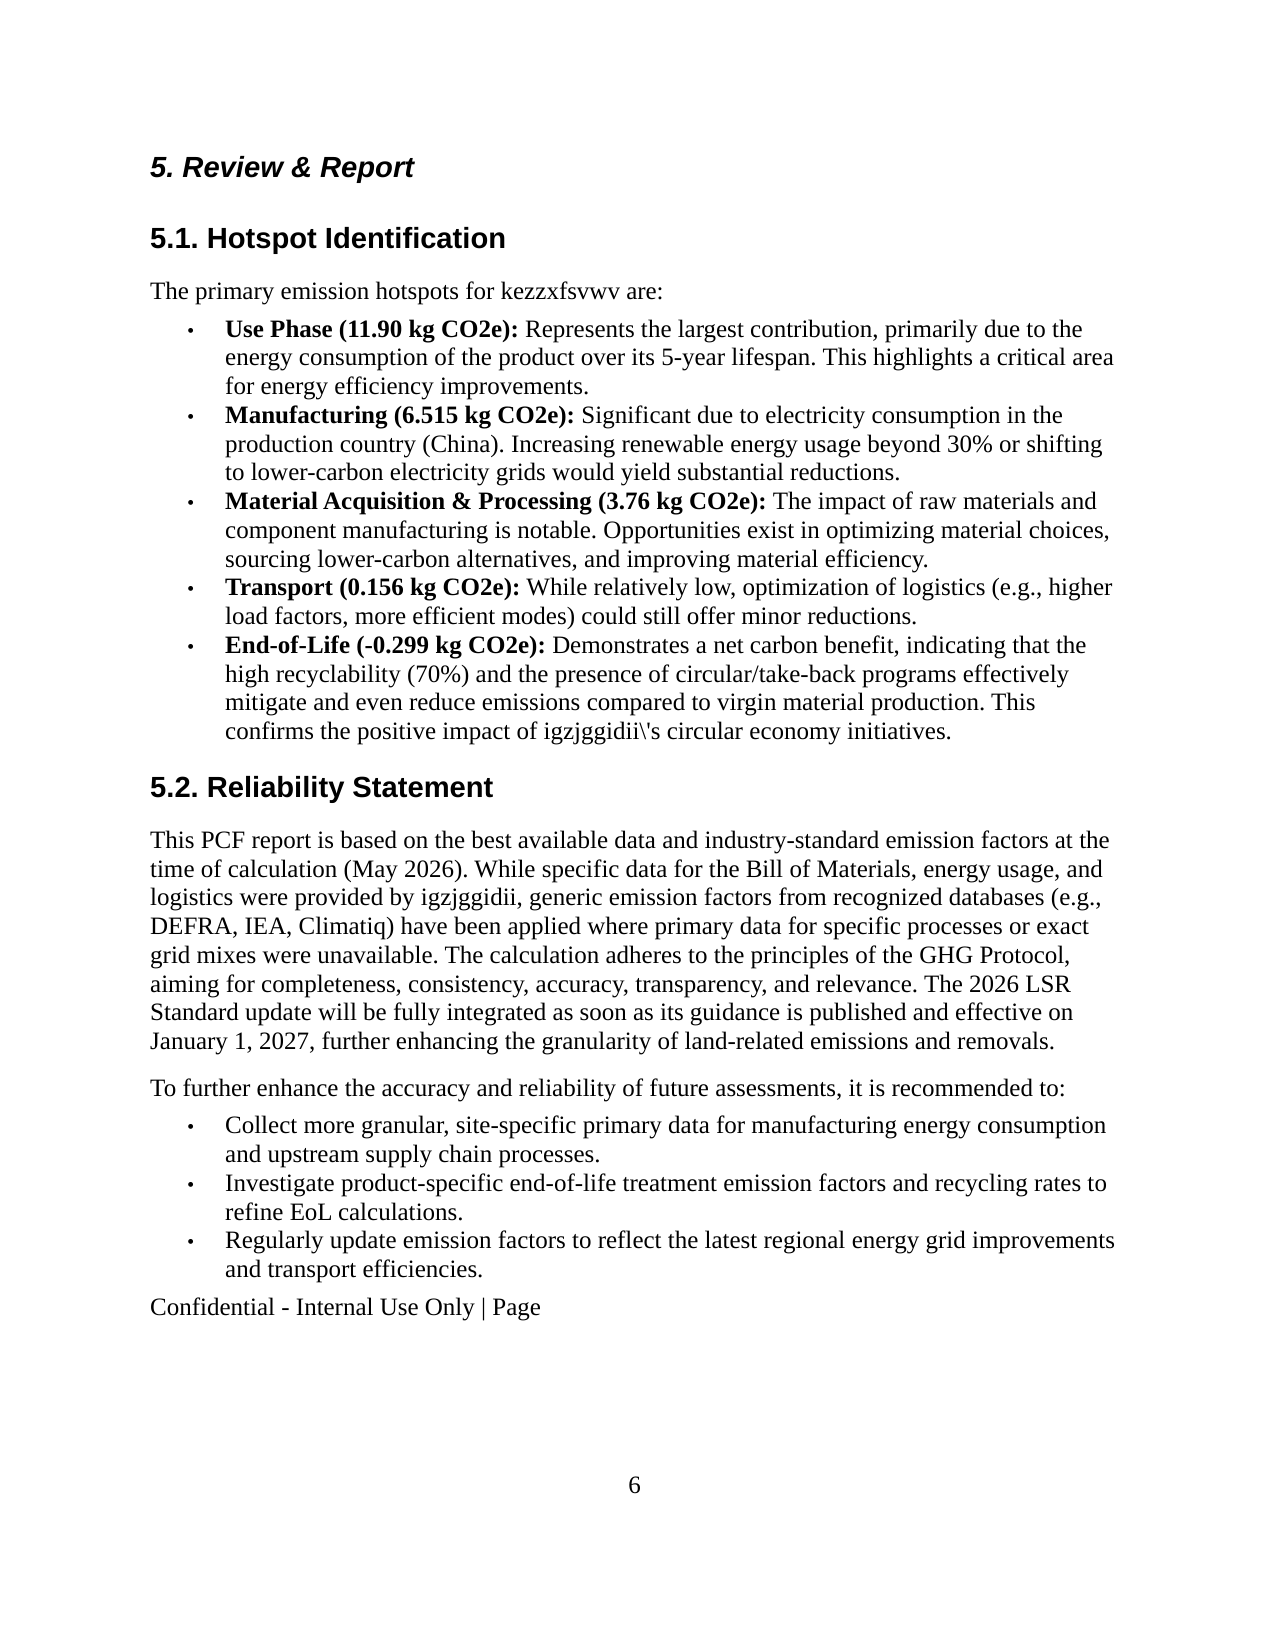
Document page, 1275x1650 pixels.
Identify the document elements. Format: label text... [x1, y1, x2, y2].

subtitle 5. Review & Report [150, 150, 1125, 183]
text Confidential - Internal Use Only | Page [150, 1292, 1125, 1321]
list End-of-Life (-0.299 kg CO2e): Demonstrates a net carbon benefit, indicating that the high recyclability (70%) and the presence of circular/take-back programs effectively mitigate and even reduce emissions compared to virgin material production. This confirms the positive impact of igzjggidii\'s circular economy initiatives. [187, 630, 1125, 745]
subtitle 5.2. Reliability Statement [150, 770, 1125, 803]
text To further enhance the accuracy and reliability of future assessments, it is recommended to: [150, 1073, 1125, 1102]
text This PCF report is based on the best available data and industry-standard emission factors at the time of calculation (May 2026). While specific data for the Bill of Materials, energy usage, and logistics were provided by igzjggidii, generic emission factors from recognized databases (e.g., DEFRA, IEA, Climatiq) have been applied where primary data for specific processes or exact grid mixes were unavailable. The calculation adheres to the principles of the GHG Protocol, aiming for completeness, consistency, accuracy, transparency, and relevance. The 2026 LSR Standard update will be fully integrated as soon as its guidance is published and effective on January 1, 2027, further enhancing the granularity of land-related emissions and removals. [150, 825, 1125, 1055]
list Transport (0.156 kg CO2e): While relatively low, optimization of logistics (e.g., higher load factors, more efficient modes) could still offer minor reductions. [187, 572, 1125, 630]
text The primary emission hotspots for kezzxfsvwv are: [150, 276, 1125, 305]
list Use Phase (11.90 kg CO2e): Represents the largest contribution, primarily due to the energy consumption of the product over its 5-year lifespan. This highlights a critical area for energy efficiency improvements. [187, 314, 1125, 400]
list Collect more granular, site-specific primary data for manufacturing energy consumption and upstream supply chain processes. [187, 1111, 1125, 1168]
list Investigate product-specific end-of-life treatment emission factors and recycling rates to refine EoL calculations. [187, 1168, 1125, 1226]
subtitle 5.1. Hotspot Identification [150, 221, 1125, 254]
list Regularly update emission factors to reflect the latest regional energy grid improvements and transport efficiencies. [187, 1226, 1125, 1283]
list Manufacturing (6.515 kg CO2e): Significant due to electricity consumption in the production country (China). Increasing renewable energy usage beyond 30% or shifting to lower-carbon electricity grids would yield substantial reductions. [187, 400, 1125, 486]
list Material Acquisition & Processing (3.76 kg CO2e): The impact of raw materials and component manufacturing is notable. Opportunities exist in optimizing material choices, sourcing lower-carbon alternatives, and improving material efficiency. [187, 486, 1125, 572]
